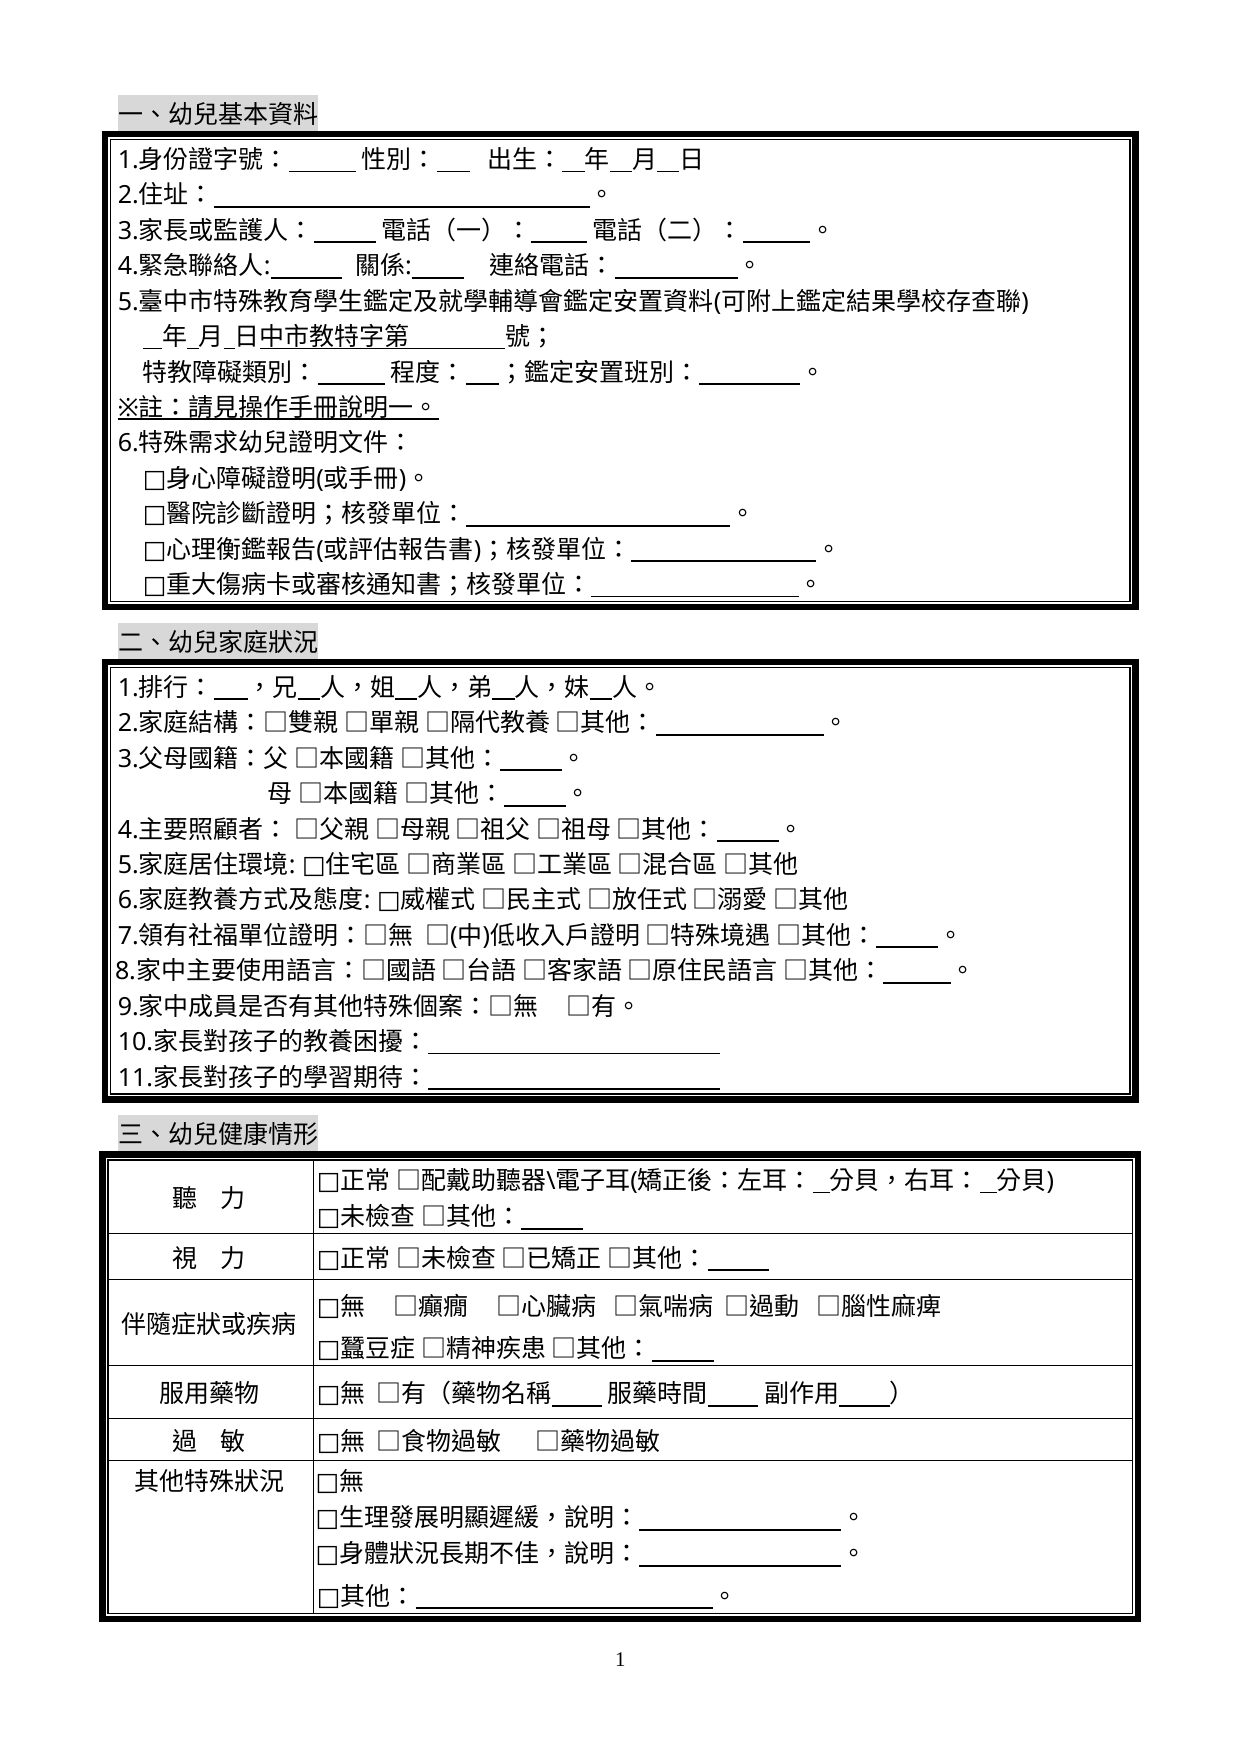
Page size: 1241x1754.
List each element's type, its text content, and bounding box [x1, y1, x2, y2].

text 一、幼兒基本資料 [118, 94, 1122, 131]
text 二、幼兒家庭狀況 [118, 622, 1122, 659]
table_cell □無 □生理發展明顯遲緩，說明： 。 □身體狀況長期不佳，說明： 。 □其他： 。 [314, 1461, 1132, 1613]
table_cell 過 敏 [109, 1419, 313, 1460]
table_header 1.身份證字號： 性別： 出生： 年 月 日 2.住址： 。 3.家長或監護人： 電話（一）： 電話（二）： 。 4.緊急聯絡人: 關係: 連絡電話： 。 5.臺中市特殊教育學生鑑定及就學輔導會鑑定安置資料(可附上鑑定結果學校存查聯) 年 月 日中市教特字第 號； 特教障礙類別： 程度： ；鑑定安置班別： 。 ※註：請見操作手冊說明一。 6.特殊需求幼兒證明文件： □身心障礙證明(或手冊)。 □醫院診斷證明；核發單位： 。 □心理衡鑑報告(或評估報告書)；核發單位： 。 □重大傷病卡或審核通知書；核發單位： 。 [111, 140, 1129, 601]
table_header 聽 力 [109, 1161, 313, 1233]
table_cell □正常 □未檢查 □已矯正 □其他： [314, 1234, 1132, 1279]
table_cell □無 □有（藥物名稱 服藥時間 副作用 ） [314, 1366, 1132, 1418]
table_header 1.排行： ，兄 人，姐 人，弟 人，妹 人。 2.家庭結構：□雙親 □單親 □隔代教養 □其他： 。 3.父母國籍：父 □本國籍 □其他： 。 母 □本國籍 □其他： 。 4.主要照顧者： □父親 □母親 □祖父 □祖母 □其他： 。 5.家庭居住環境: □住宅區 □商業區 □工業區 □混合區 □其他 6.家庭教養方式及態度: □威權式 □民主式 □放任式 □溺愛 □其他 7.領有社福單位證明：□無 □(中)低收入戶證明 □特殊境遇 □其他： 。 8.家中主要使用語言：□國語 □台語 □客家語 □原住民語言 □其他： 。 9.家中成員是否有其他特殊個案：□無 □有。 10.家長對孩子的教養困擾： 11.家長對孩子的學習期待： [111, 668, 1129, 1093]
table_header □正常 □配戴助聽器\電子耳(矯正後：左耳： 分貝，右耳： 分貝) □未檢查 □其他： [314, 1161, 1132, 1233]
table_cell □無 □癲癇 □心臟病 □氣喘病 □過動 □腦性麻痺 □蠶豆症 □精神疾患 □其他： [314, 1280, 1132, 1365]
table_cell 伴隨症狀或疾病 [109, 1280, 313, 1365]
table_cell 視 力 [109, 1234, 313, 1279]
table_cell 其他特殊狀況 [109, 1461, 313, 1613]
table_cell □無 □食物過敏 □藥物過敏 [314, 1419, 1132, 1460]
table_cell 服用藥物 [109, 1366, 313, 1418]
text 三、幼兒健康情形 [118, 1115, 1122, 1151]
